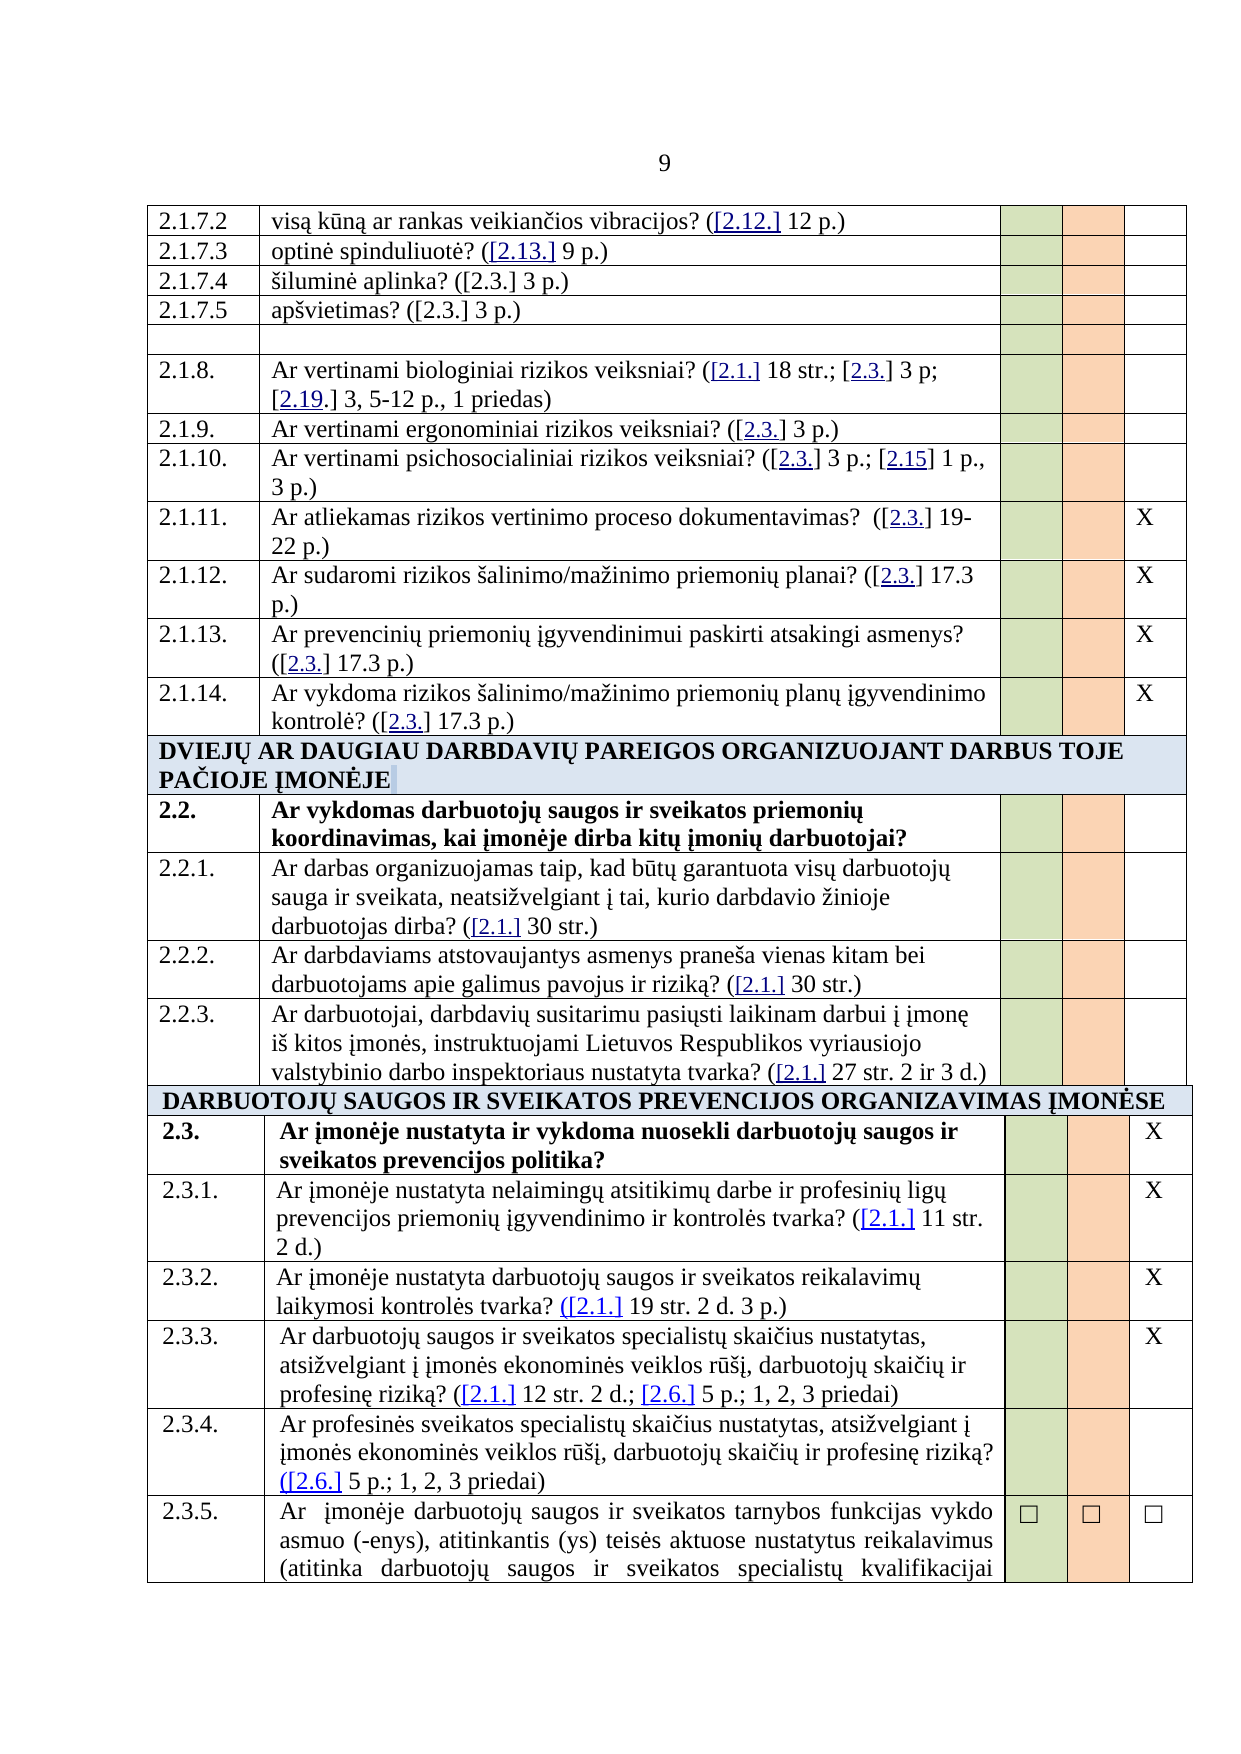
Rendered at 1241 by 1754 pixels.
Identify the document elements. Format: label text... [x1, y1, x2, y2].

table_cell  [1125, 266, 1186, 294]
table_cell  [1068, 1262, 1129, 1320]
table_cell Ar vertinami ergonominiai rizikos veiksniai? ([2.3.] 3 p.) [260, 414, 1000, 442]
table_cell  [1001, 355, 1062, 413]
table_cell  [1006, 1116, 1067, 1174]
table_cell  [1001, 414, 1062, 442]
table_cell  [1006, 1409, 1067, 1495]
table_cell [1187, 560, 1193, 618]
table_cell  [1063, 502, 1124, 559]
table_cell  [1063, 206, 1124, 235]
table_cell 2.1.13. [148, 619, 259, 677]
table_cell [1001, 325, 1062, 354]
table_cell  [1001, 296, 1062, 324]
table_cell X [1130, 1116, 1192, 1174]
table_cell 2.3.2. [148, 1262, 264, 1320]
table_cell  [1006, 1262, 1067, 1320]
table_cell  [1125, 296, 1186, 324]
table_cell visą kūną ar rankas veikiančios vibracijos? ([2.12.] 12 p.) [260, 206, 1000, 235]
table_cell  [1001, 561, 1062, 618]
table_cell X [1130, 1262, 1192, 1320]
table_cell Ar profesinės sveikatos specialistų skaičius nustatytas, atsižvelgiant į įmonės ekonominės veiklos rūšį, darbuotojų skaičių ir profesinę riziką? ([2.6.] 5 p.; 1, 2, 3 priedai) [265, 1409, 1004, 1495]
table_cell  [1001, 999, 1062, 1085]
table_cell □ [1068, 1496, 1129, 1582]
table_cell  [1125, 853, 1186, 939]
table_cell Ar įmonėje nustatyta ir vykdoma nuosekli darbuotojų saugos ir sveikatos prevencijos politika? [265, 1116, 1004, 1174]
table_cell  [1063, 853, 1124, 939]
table_cell [260, 325, 1000, 354]
table_cell  [1001, 236, 1062, 265]
table_cell X [1130, 1175, 1192, 1261]
table_cell  [1063, 795, 1124, 852]
table_cell □ [1130, 1496, 1192, 1582]
table_cell [1187, 295, 1193, 324]
table_cell [148, 325, 259, 354]
table_cell 2.1.8. [148, 355, 259, 413]
table_cell 2.1.7.2 [148, 206, 259, 235]
table_cell  [1130, 1409, 1192, 1495]
table_cell  [1125, 206, 1186, 235]
table_cell [1187, 735, 1193, 794]
table_cell  [1001, 941, 1062, 998]
table_cell [1187, 852, 1193, 939]
table_cell 2.1.7.3 [148, 236, 259, 265]
table_cell apšvietimas? ([2.3.] 3 p.) [260, 296, 1000, 324]
table_cell 2.1.9. [148, 414, 259, 442]
table_cell  [1125, 236, 1186, 265]
table_cell [1187, 354, 1193, 413]
table_cell [1187, 265, 1193, 294]
table_cell 2.2. [148, 795, 259, 852]
table_cell X [1125, 678, 1186, 735]
table_cell  [1063, 678, 1124, 735]
table_cell 2.3.1. [148, 1175, 264, 1261]
table_cell Ar vertinami biologiniai rizikos veiksniai? ([2.1.] 18 str.; [2.3.] 3 p; [2.19.] 3, 5-12 p., 1 priedas) [260, 355, 1000, 413]
table_cell  [1068, 1175, 1129, 1261]
table_cell Ar darbuotojų saugos ir sveikatos specialistų skaičius nustatytas, atsižvelgiant į įmonės ekonominės veiklos rūšį, darbuotojų skaičių ir profesinę riziką? ([2.1.] 12 str. 2 d.; [2.6.] 5 p.; 1, 2, 3 priedai) [265, 1321, 1004, 1408]
table_cell  [1125, 355, 1186, 413]
table_cell Ar vertinami psichosocialiniai rizikos veiksniai? ([2.3.] 3 p.; [2.15] 1 p., 3 p.) [260, 444, 1000, 501]
table_cell 2.1.14. [148, 678, 259, 735]
table_cell  [1063, 561, 1124, 618]
table_cell Ar įmonėje darbuotojų saugos ir sveikatos tarnybos funkcijas vykdo asmuo (-enys), atitinkantis (ys) teisės aktuose nustatytus reikalavimus (atitinka darbuotojų saugos ir sveikatos specialistų kvalifikacijai [265, 1496, 1004, 1582]
table_cell [1187, 998, 1193, 1085]
table_cell Ar darbdaviams atstovaujantys asmenys praneša vienas kitam bei darbuotojams apie galimus pavojus ir riziką? ([2.1.] 30 str.) [260, 941, 1000, 998]
table_cell 2.3.4. [148, 1409, 264, 1495]
table_cell 2.2.3. [148, 999, 259, 1085]
table_cell 2.2.1. [148, 853, 259, 939]
table_cell  [1063, 414, 1124, 442]
table_cell [1125, 325, 1186, 354]
table_cell [1187, 677, 1193, 735]
table_cell  [1068, 1116, 1129, 1174]
table_cell [1187, 618, 1193, 677]
table_cell 2.1.11. [148, 502, 259, 559]
table_cell X [1125, 502, 1186, 559]
table_cell  [1001, 619, 1062, 677]
table_cell 2.3.5. [148, 1496, 264, 1582]
table_cell  [1001, 502, 1062, 559]
table_cell X [1130, 1321, 1192, 1408]
table_cell Ar įmonėje nustatyta nelaimingų atsitikimų darbe ir profesinių ligų prevencijos priemonių įgyvendinimo ir kontrolės tvarka? ([2.1.] 11 str. 2 d.) [265, 1175, 1004, 1261]
table_cell  [1001, 678, 1062, 735]
table_cell [1187, 443, 1193, 501]
table_cell X [1125, 561, 1186, 618]
table_cell  [1001, 266, 1062, 294]
table_cell 2.1.7.5 [148, 296, 259, 324]
table_cell Ar sudaromi rizikos šalinimo/mažinimo priemonių planai? ([2.3.] 17.3 p.) [260, 561, 1000, 618]
table_cell Ar atliekamas rizikos vertinimo proceso dokumentavimas? ([2.3.] 19-22 p.) [260, 502, 1000, 559]
table_cell  [1006, 1175, 1067, 1261]
table_cell Ar darbuotojai, darbdavių susitarimu pasiųsti laikinam darbui į įmonę iš kitos įmonės, instruktuojami Lietuvos Respublikos vyriausiojo valstybinio darbo inspektoriaus nustatyta tvarka? ([2.1.] 27 str. 2 ir 3 d.) [260, 999, 1000, 1085]
table_cell 2.1.12. [148, 561, 259, 618]
table_cell  [1001, 795, 1062, 852]
table_cell 2.3.3. [148, 1321, 264, 1408]
table_cell  [1001, 206, 1062, 235]
table_cell  [1125, 795, 1186, 852]
table_cell 2.1.7.4 [148, 266, 259, 294]
table_cell [1187, 501, 1193, 559]
table_cell DARBUOTOJŲ SAUGOS IR SVEIKATOS PREVENCIJOS ORGANIZAVIMAS ĮMONĖSE [148, 1086, 1192, 1115]
table_cell [1063, 325, 1124, 354]
table_cell  [1125, 414, 1186, 442]
table_cell DVIEJŲ AR DAUGIAU DARBDAVIŲ PAREIGOS ORGANIZUOJANT DARBUS TOJE PAČIOJE ĮMONĖJE [148, 736, 1186, 794]
table_cell  [1001, 853, 1062, 939]
table_cell X [1125, 619, 1186, 677]
table_cell 2.3. [148, 1116, 264, 1174]
table_cell 2.1.10. [148, 444, 259, 501]
table_cell [1187, 413, 1193, 442]
table_cell Ar vykdomas darbuotojų saugos ir sveikatos priemonių koordinavimas, kai įmonėje dirba kitų įmonių darbuotojai? [260, 795, 1000, 852]
table_cell  [1063, 941, 1124, 998]
table_cell šiluminė aplinka? ([2.3.] 3 p.) [260, 266, 1000, 294]
table_cell  [1063, 266, 1124, 294]
table_cell [1187, 205, 1193, 235]
table_cell 2.2.2. [148, 941, 259, 998]
table_cell  [1063, 296, 1124, 324]
table_cell  [1125, 444, 1186, 501]
table_cell Ar darbas organizuojamas taip, kad būtų garantuota visų darbuotojų sauga ir sveikata, neatsižvelgiant į tai, kurio darbdavio žinioje darbuotojas dirba? ([2.1.] 30 str.) [260, 853, 1000, 939]
table_cell  [1063, 444, 1124, 501]
table_cell  [1063, 619, 1124, 677]
table_cell  [1001, 444, 1062, 501]
table_cell  [1006, 1321, 1067, 1408]
table_cell Ar vykdoma rizikos šalinimo/mažinimo priemonių planų įgyvendinimo kontrolė? ([2.3.] 17.3 p.) [260, 678, 1000, 735]
table_cell  [1063, 999, 1124, 1085]
table_cell optinė spinduliuotė? ([2.13.] 9 p.) [260, 236, 1000, 265]
table_cell Ar prevencinių priemonių įgyvendinimui paskirti atsakingi asmenys? ([2.3.] 17.3 p.) [260, 619, 1000, 677]
table_cell  [1125, 941, 1186, 998]
table_cell [1187, 235, 1193, 265]
table_cell  [1125, 999, 1186, 1085]
table_cell [1187, 794, 1193, 852]
table_cell  [1063, 355, 1124, 413]
table_cell □ [1006, 1496, 1067, 1582]
table_cell [1187, 324, 1193, 354]
table_cell [1187, 940, 1193, 998]
table_cell Ar įmonėje nustatyta darbuotojų saugos ir sveikatos reikalavimų laikymosi kontrolės tvarka? ([2.1.] 19 str. 2 d. 3 p.) [265, 1262, 1004, 1320]
table_cell  [1063, 236, 1124, 265]
table_cell  [1068, 1321, 1129, 1408]
table_cell  [1068, 1409, 1129, 1495]
